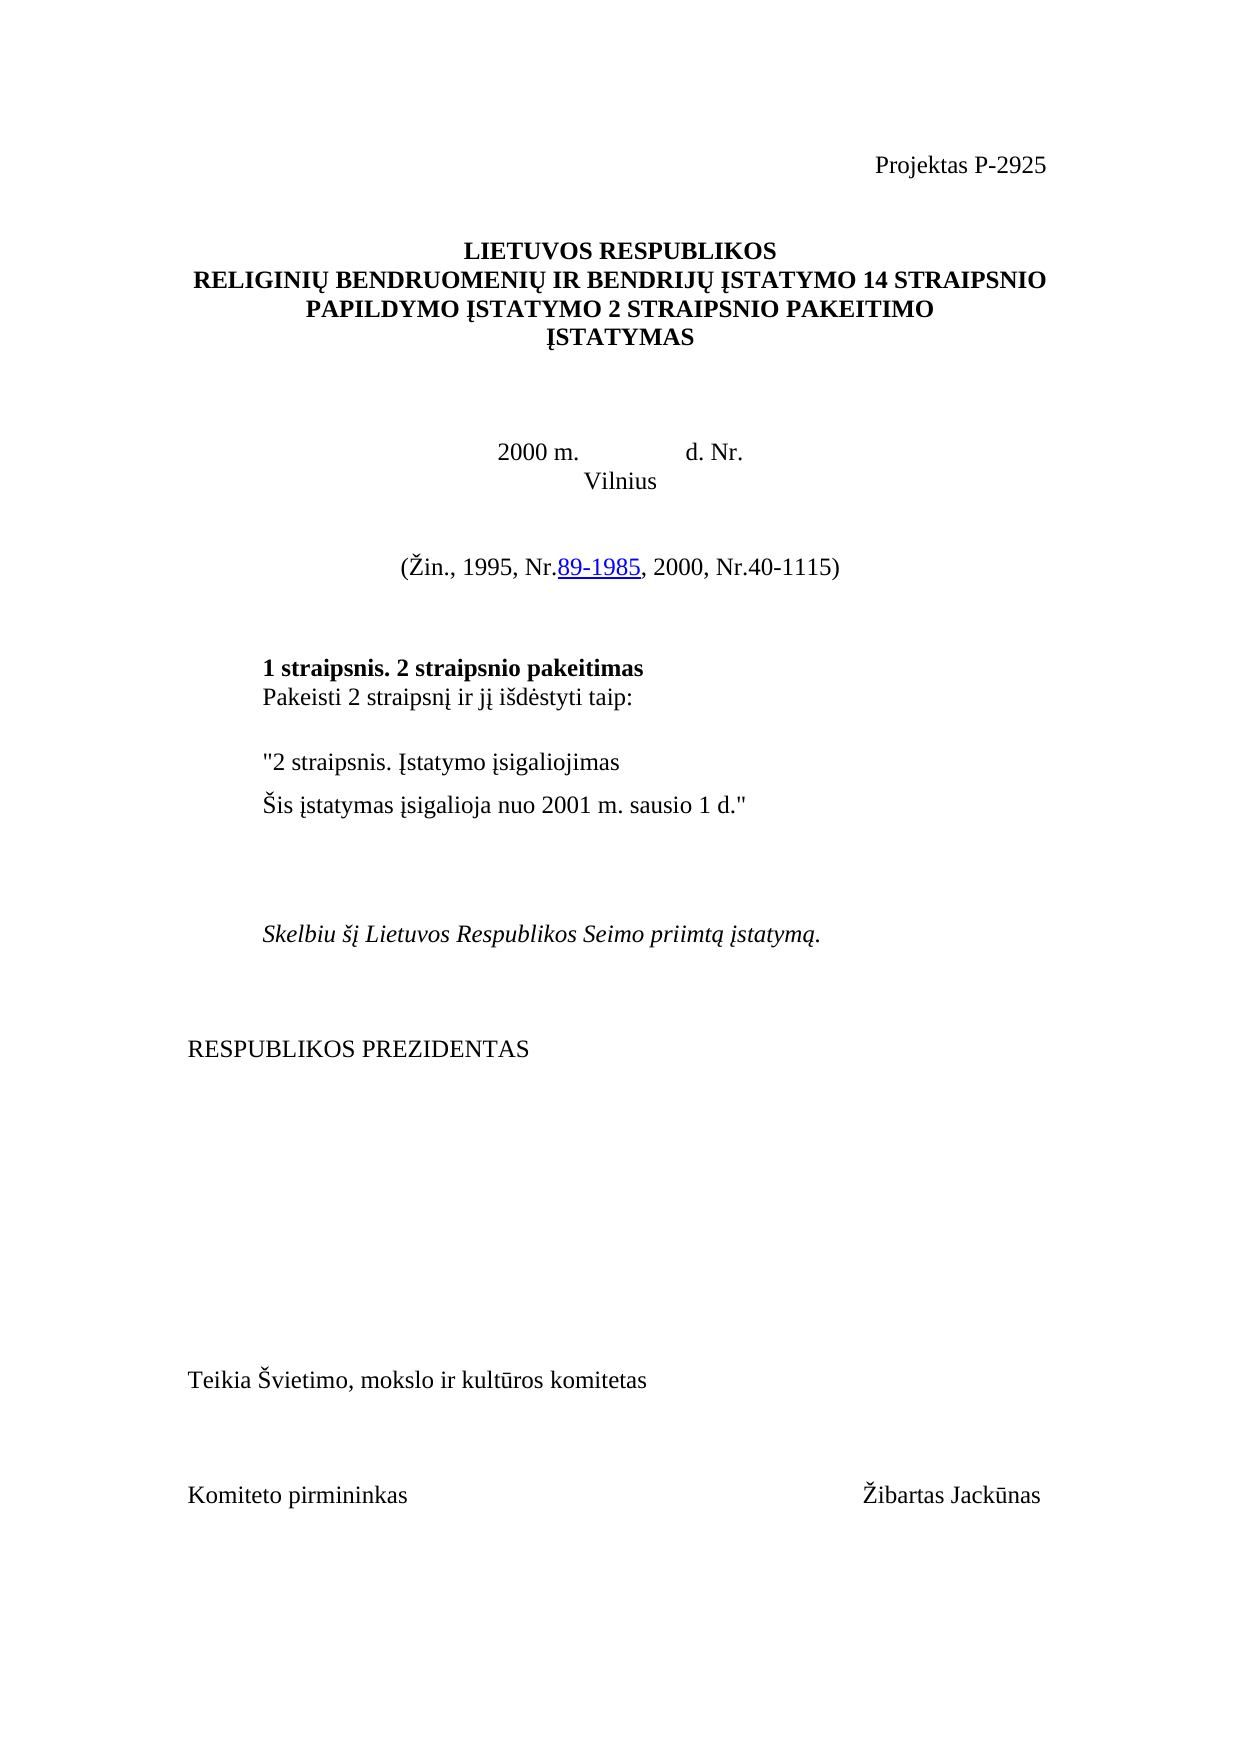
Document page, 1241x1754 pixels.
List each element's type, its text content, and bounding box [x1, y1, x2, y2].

text įstatymas [187, 322, 1053, 351]
text Vilnius [187, 466, 1053, 495]
text 1 straipsnis. 2 straipsnio pakeitimas [187, 653, 1053, 682]
text Respublikos prezidentas [187, 1034, 1053, 1063]
text Komiteto pirmininkas Žibartas Jackūnas [187, 1480, 1053, 1509]
text 2000 m. d. Nr. [187, 437, 1053, 466]
text Teikia Švietimo, mokslo ir kultūros komitetas [187, 1365, 1053, 1394]
text Lietuvos respublikos [187, 236, 1053, 265]
text "2 straipsnis. Įstatymo įsigaliojimas [187, 747, 1053, 775]
text Šis įstatymas įsigalioja nuo 2001 m. sausio 1 d." [187, 790, 1053, 818]
text Projektas P-2925 [187, 150, 1053, 179]
text Religinių bendruomenių ir bendrijų įstatymo 14 straipsnio papildymo įstatymo 2 straipsnio pakeitimo [187, 265, 1053, 322]
text Pakeisti 2 straipsnį ir jį išdėstyti taip: [187, 682, 1053, 711]
text Skelbiu šį Lietuvos Respublikos Seimo priimtą įstatymą. [187, 919, 1053, 948]
text (Žin., 1995, Nr.89-1985, 2000, Nr.40-1115) [187, 552, 1053, 581]
